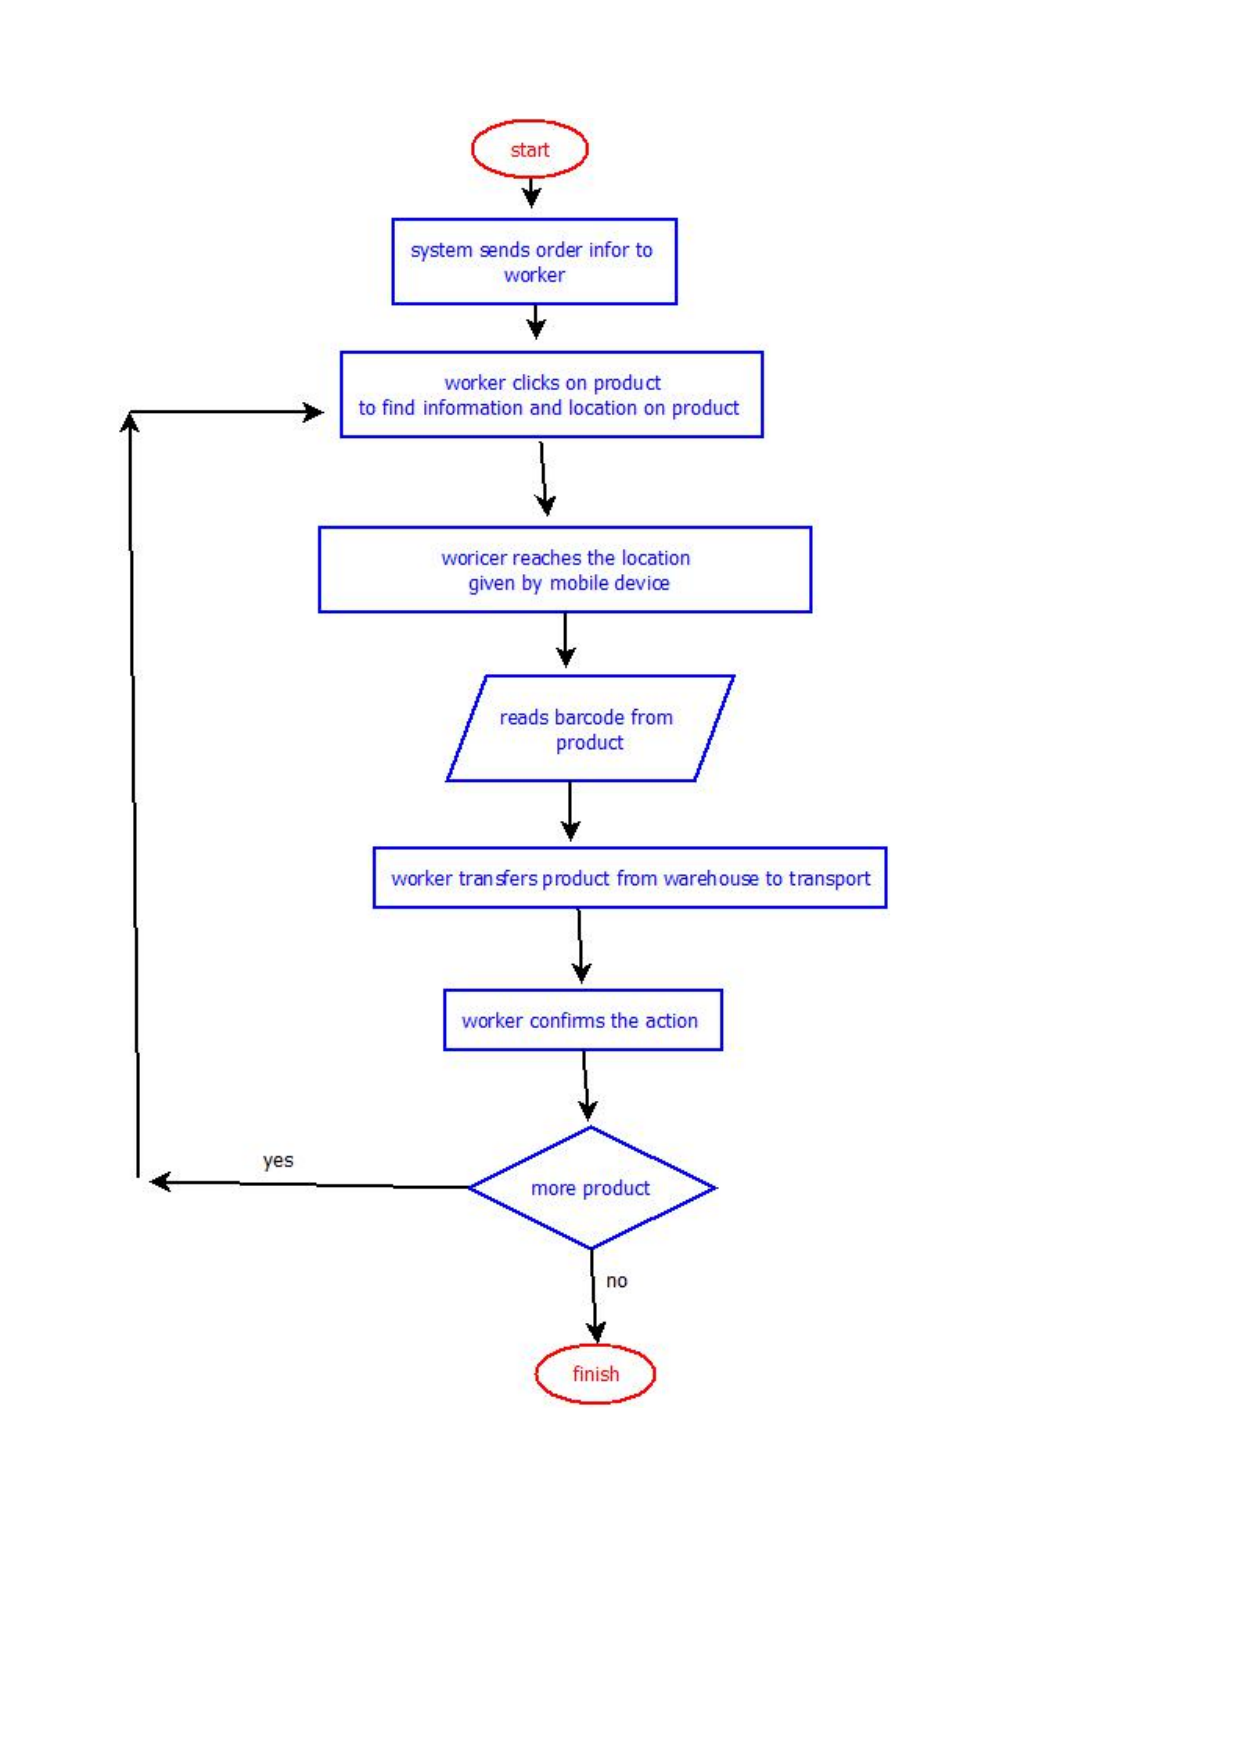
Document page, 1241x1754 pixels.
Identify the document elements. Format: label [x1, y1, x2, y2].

picture [118, 118, 890, 1408]
